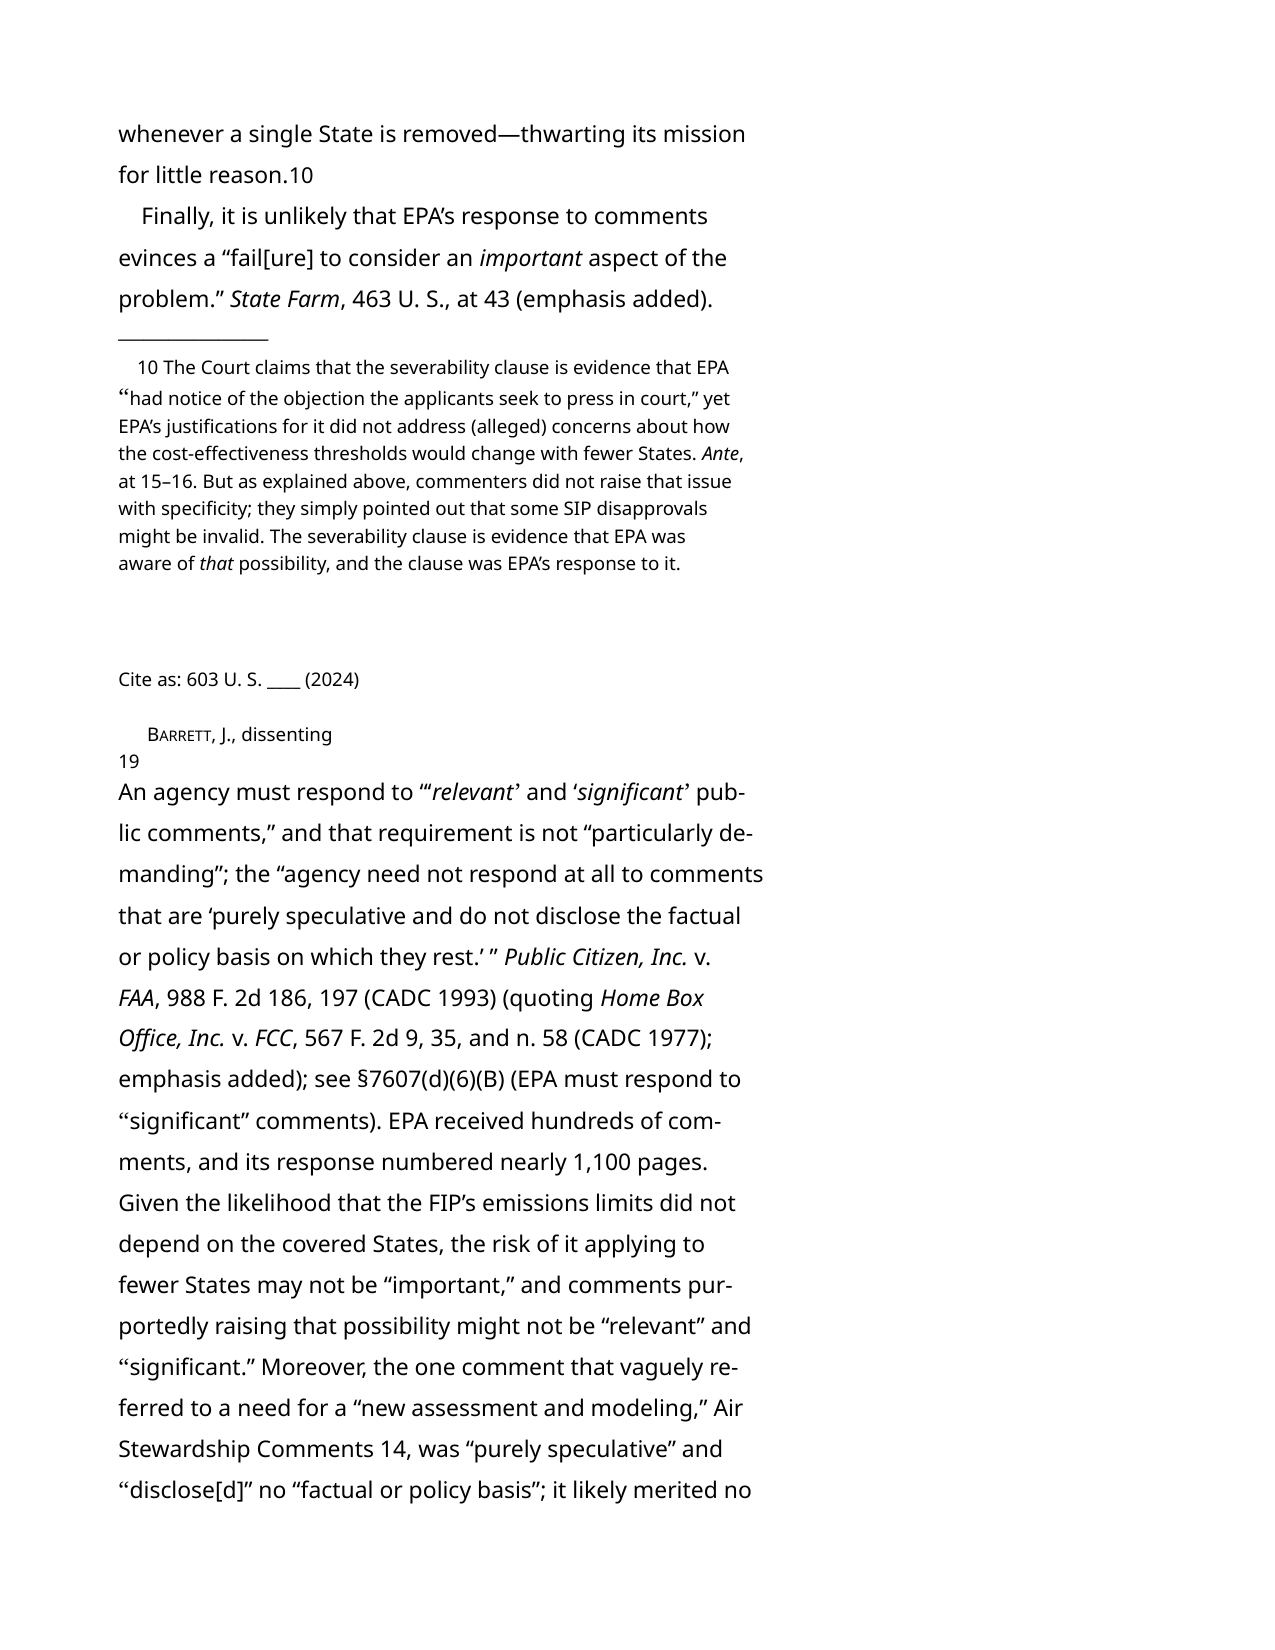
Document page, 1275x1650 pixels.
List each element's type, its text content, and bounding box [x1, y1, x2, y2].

text portedly raising that possibility might not be “relevant” and [118, 1310, 1157, 1341]
text Given the likelihood that the FIP’s emissions limits did not [118, 1187, 1157, 1218]
text the cost-effectiveness thresholds would change with fewer States. Ante, [118, 441, 1157, 466]
text with specificity; they simply pointed out that some SIP disapprovals [118, 496, 1157, 521]
text fewer States may not be “important,” and comments pur- [118, 1268, 1157, 1300]
text problem.” State Farm, 463 U. S., at 43 (emphasis added). [118, 282, 1157, 314]
text at 15–16. But as explained above, commenters did not raise that issue [118, 468, 1157, 493]
text ments, and its response numbered nearly 1,100 pages. [118, 1146, 1157, 1177]
text Office, Inc. v. FCC, 567 F. 2d 9, 35, and n. 58 (CADC 1977); [118, 1022, 1157, 1054]
text EPA’s justifications for it did not address (alleged) concerns about how [118, 413, 1157, 438]
text FAA, 988 F. 2d 186, 197 (CADC 1993) (quoting Home Box [118, 981, 1157, 1013]
text Cite as: 603 U. S. ____ (2024) [118, 667, 1157, 692]
text “had notice of the objection the applicants seek to press in court,” yet [118, 382, 1157, 411]
text manding”; the “agency need not respond at all to comments [118, 858, 1157, 889]
text depend on the covered States, the risk of it applying to [118, 1227, 1157, 1259]
text whenever a single State is removed—thwarting its mission [118, 118, 1157, 149]
text 10 The Court claims that the severability clause is evidence that EPA [137, 354, 1157, 380]
text emphasis added); see §7607(d)(6)(B) (EPA must respond to [118, 1063, 1157, 1095]
text that are ‘purely speculative and do not disclose the factual [118, 899, 1157, 931]
text BARRETT, J., dissenting [147, 721, 1157, 747]
text ferred to a need for a “new assessment and modeling,” Air [118, 1392, 1157, 1423]
text “disclose[d]” no “factual or policy basis”; it likely merited no [118, 1474, 1157, 1505]
text “significant.” Moreover, the one comment that vaguely re- [118, 1351, 1157, 1382]
text “significant” comments). EPA received hundreds of com- [118, 1105, 1157, 1136]
text might be invalid. The severability clause is evidence that EPA was [118, 523, 1157, 549]
text or policy basis on which they rest.’ ” Public Citizen, Inc. v. [118, 941, 1157, 972]
text lic comments,” and that requirement is not “particularly de- [118, 817, 1157, 848]
text evinces a “fail[ure] to consider an important aspect of the [118, 242, 1157, 273]
text aware of that possibility, and the clause was EPA’s response to it. [118, 551, 1157, 576]
text Stewardship Comments 14, was “purely speculative” and [118, 1433, 1157, 1464]
text An agency must respond to “‘relevant’ and ‘significant’ pub- [118, 776, 1157, 807]
text for little reason.10 [118, 159, 1157, 191]
text Finally, it is unlikely that EPA’s response to comments [141, 200, 1157, 232]
text —————— [118, 323, 1157, 352]
text 19 [118, 748, 1157, 774]
